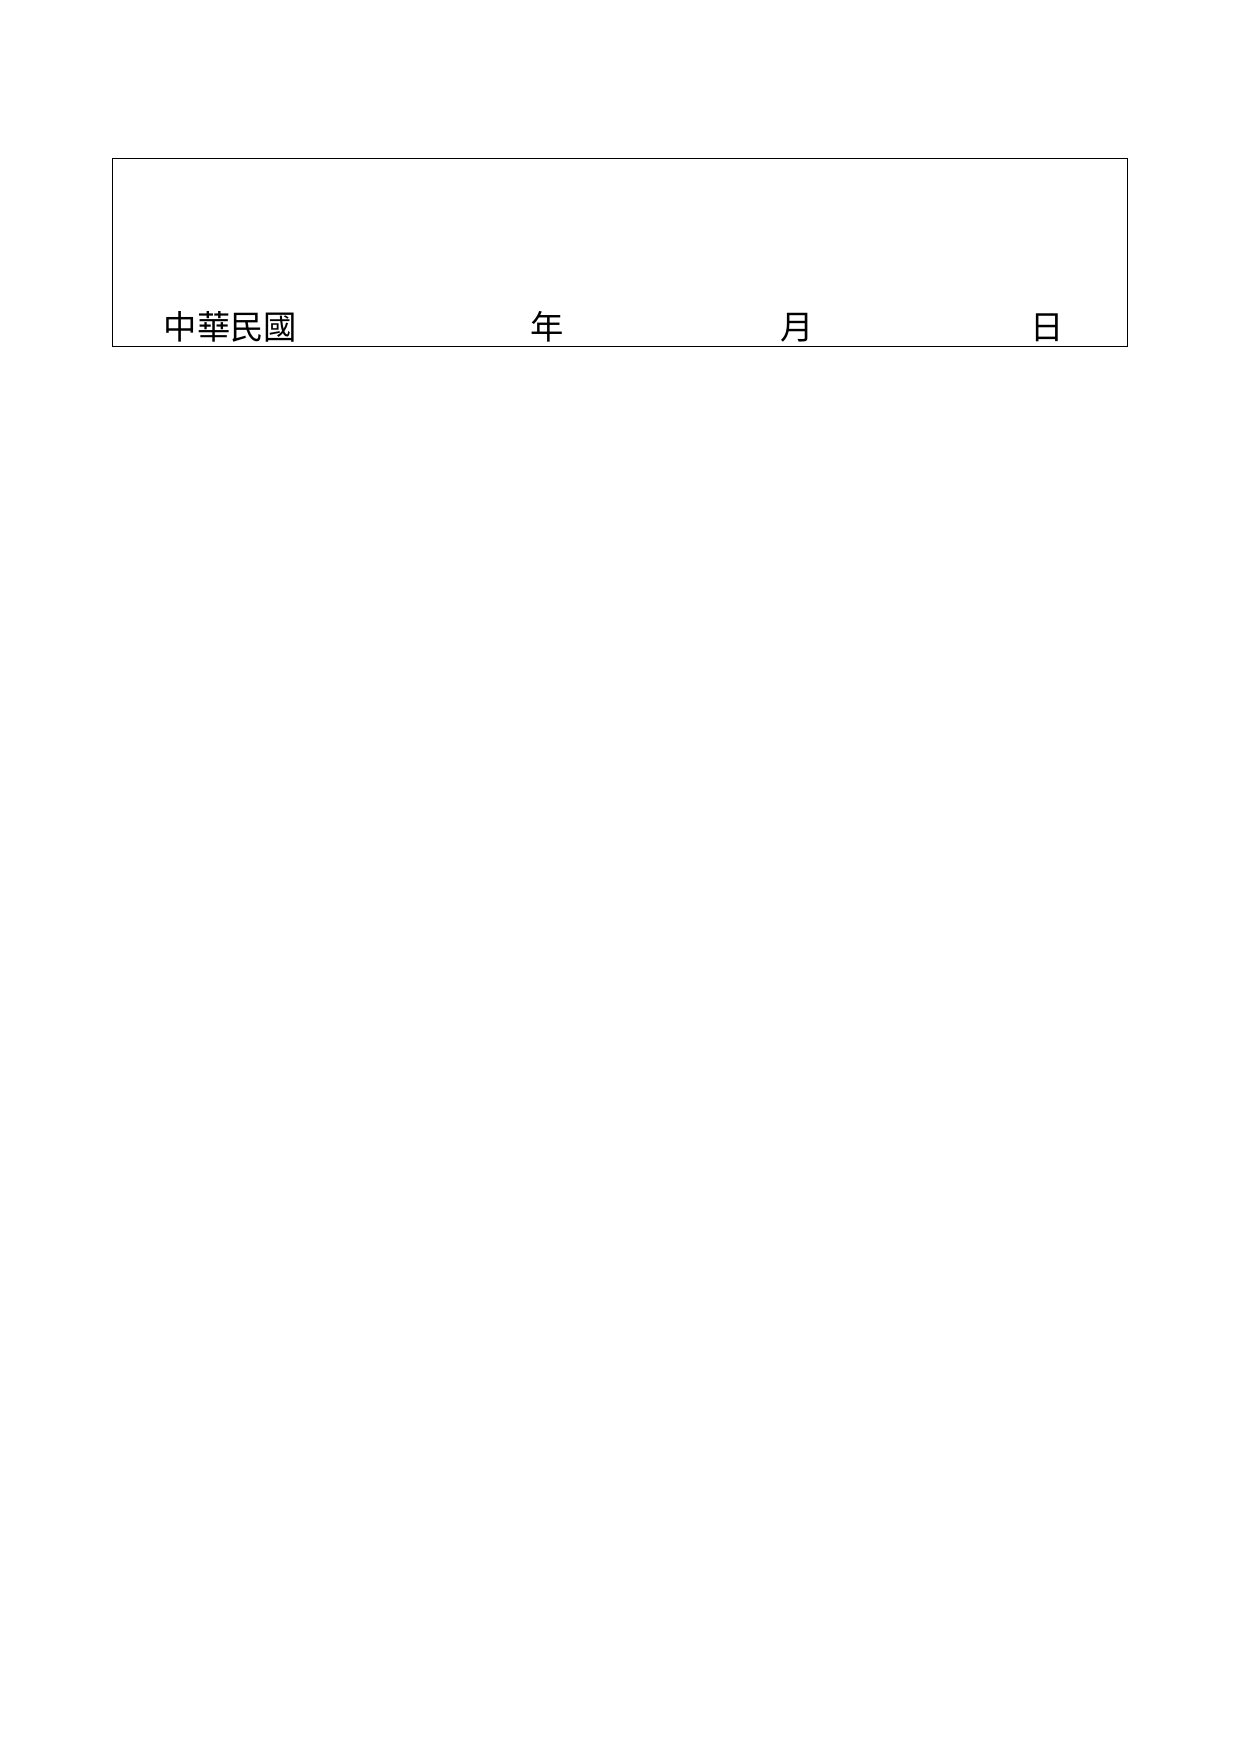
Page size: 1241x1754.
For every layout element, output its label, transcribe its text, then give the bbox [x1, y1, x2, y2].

table_cell 中華民國 年 月 日 [113, 159, 1127, 346]
